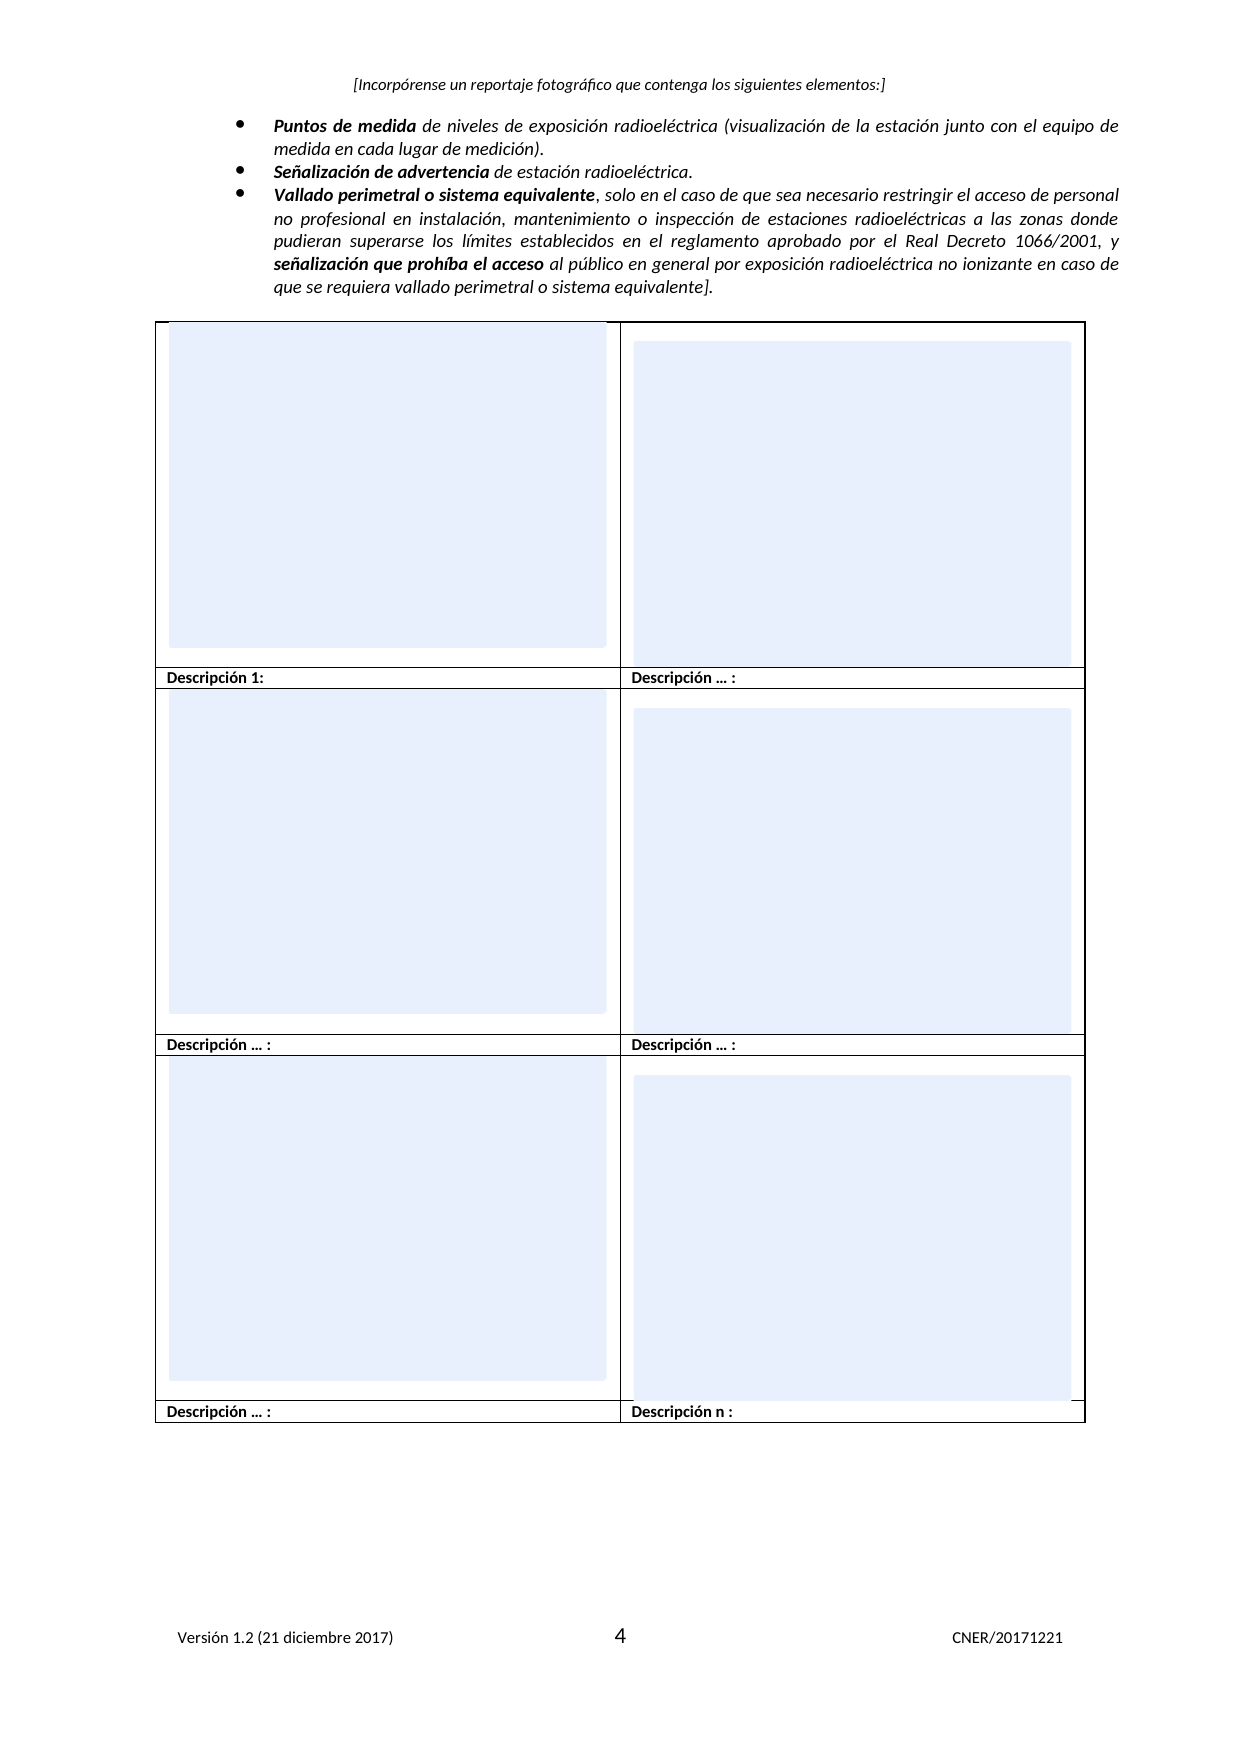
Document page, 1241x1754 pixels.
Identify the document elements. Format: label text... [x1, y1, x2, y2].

table_cell Descripción 1: [156, 668, 620, 688]
table_cell [621, 1056, 1084, 1400]
table_cell Descripción … : [621, 668, 1084, 688]
table_header [156, 323, 620, 667]
list Señalización de advertencia de estación radioeléctrica. [236, 161, 1122, 184]
table_header [621, 323, 1084, 667]
list Vallado perimetral o sistema equivalente, solo en el caso de que sea necesario restringir el acceso de personal no profesional en instalación, mantenimiento o inspección de estaciones radioeléctricas a las zonas donde pudieran superarse los límites establecidos en el reglamento aprobado por el Real Decreto 1066/2001, y señalización que prohíba el acceso al público en general por exposición radioeléctrica no ionizante en caso de que se requiera vallado perimetral o sistema equivalente]. [236, 184, 1122, 298]
list Puntos de medida de niveles de exposición radioeléctrica (visualización de la estación junto con el equipo de medida en cada lugar de medición). [236, 114, 1122, 161]
text [Incorpórense un reportaje fotográfico que contenga los siguientes elementos:] [118, 74, 1122, 94]
table_cell Descripción … : [156, 1401, 620, 1422]
table_cell [156, 1056, 620, 1400]
table_cell Descripción … : [156, 1035, 620, 1055]
table_cell [621, 689, 1084, 1033]
table_cell Descripción … : [621, 1035, 1084, 1055]
table_cell Descripción n : [621, 1401, 1084, 1422]
table_cell [156, 689, 620, 1033]
